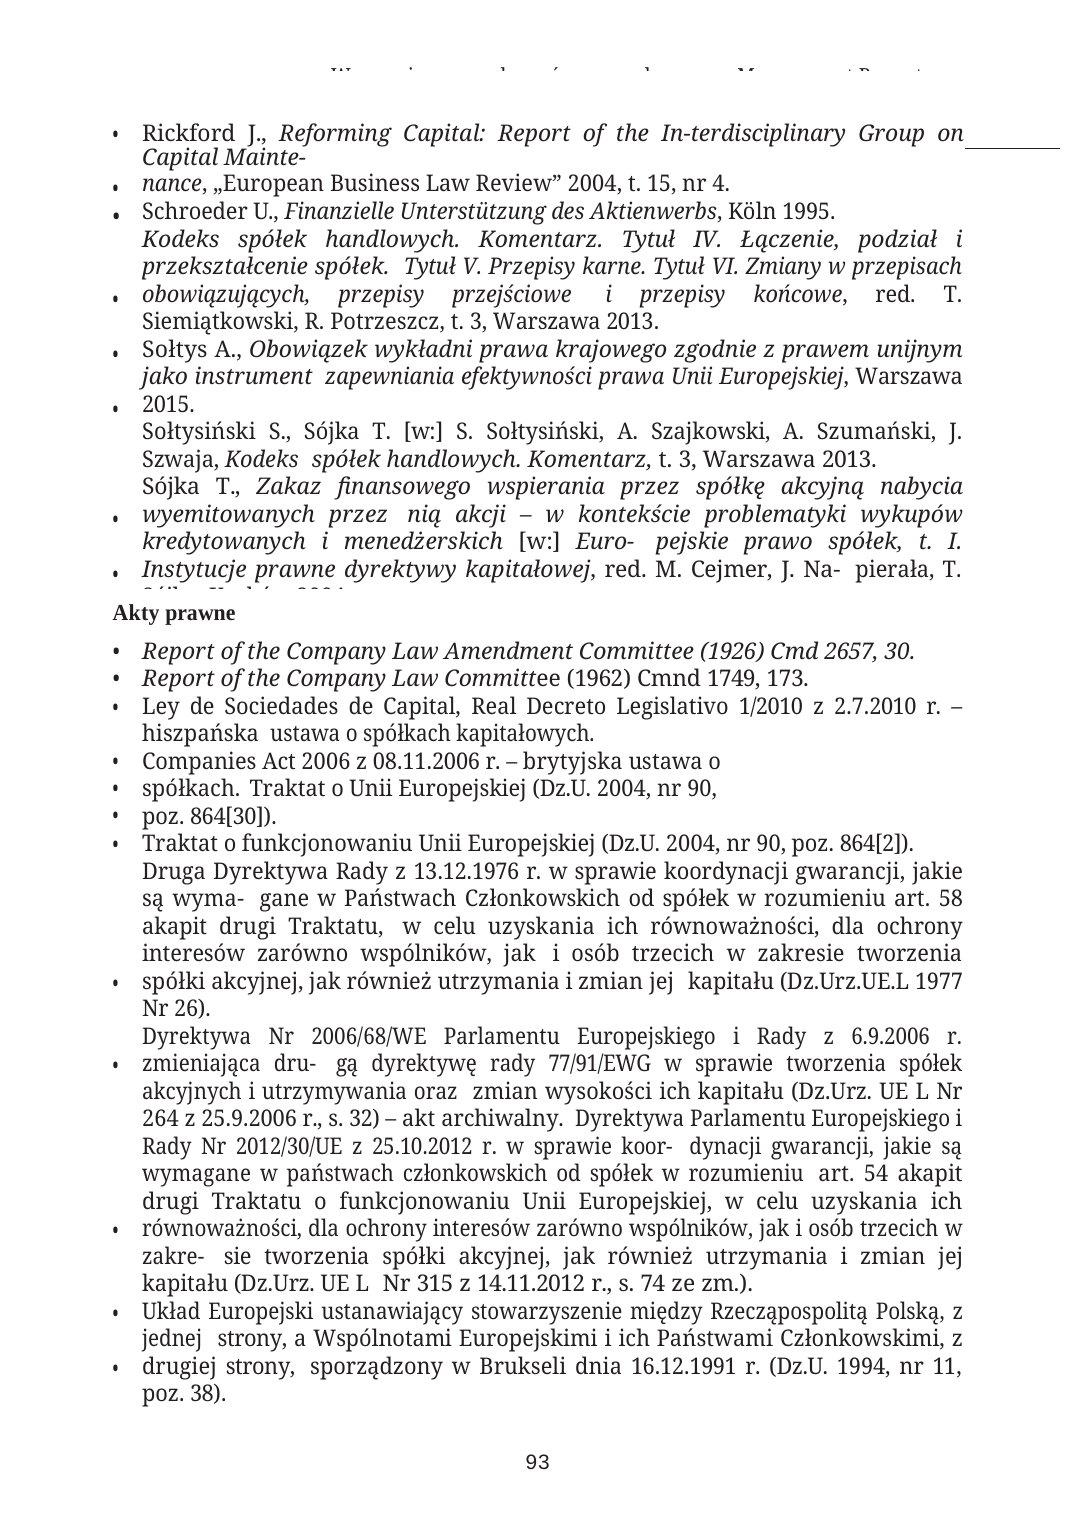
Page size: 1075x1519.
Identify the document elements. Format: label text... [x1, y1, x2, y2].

text • [112, 640, 123, 664]
text Companies Act 2006 z 08.11.2006 r. – brytyjska ustawa o spółkach. Traktat o Unii Europejskiej (Dz.U. 2004, nr 90, poz. 864[30]). [142, 747, 759, 830]
text • [112, 562, 123, 587]
text • [112, 829, 123, 859]
text Układ Europejski ustanawiający stowarzyszenie między Rzecząpospolitą Polską, z jednej strony, a Wspólnotami Europejskimi i ich Państwami Członkowskimi, z drugiej strony, sporządzony w Brukseli dnia 16.12.1991 r. (Dz.U. 1994, nr 11, poz. 38). [142, 1297, 963, 1407]
text • [112, 122, 123, 147]
text • [112, 692, 123, 721]
text • [112, 1300, 123, 1326]
text • [112, 802, 123, 829]
text • [112, 664, 123, 692]
text Schroeder U., Finanzielle Unterstützung des Aktienwerbs, Köln 1995. [142, 197, 965, 225]
text 93 [525, 1450, 551, 1474]
text Report of the Company Law Committee (1962) Cmnd 1749, 173. [142, 664, 965, 692]
text • [112, 750, 123, 774]
text • [112, 774, 123, 802]
text Wyzwania uwarunkowań prawnych procesu Management Buyout (MBO)… [331, 64, 965, 89]
text • [112, 1218, 123, 1244]
text • [112, 1355, 123, 1381]
text Sójka T., Zakaz finansowego wspierania przez spółkę akcyjną nabycia wyemitowanych przez nią akcji – w kontekście problematyki wykupów kredytowanych i menedżerskich [w:] Euro- pejskie prawo spółek, t. I. Instytucje prawne dyrektywy kapitałowej, red. M. Cejmer, J. Na- pierała, T. Sójka, Kraków 2004. [142, 473, 963, 589]
text Kodeks spółek handlowych. Komentarz. Tytuł IV. Łączenie, podział i przekształcenie spółek. Tytuł V. Przepisy karne. Tytuł VI. Zmiany w przepisach obowiązujących, przepisy przejściowe i przepisy końcowe, red. T. Siemiątkowski, R. Potrzeszcz, t. 3, Warszawa 2013. [142, 225, 963, 335]
text • [112, 1053, 123, 1079]
text nance, „European Business Law Review” 2004, t. 15, nr 4. [142, 170, 965, 197]
text • [112, 201, 123, 230]
text Sołtysiński S., Sójka T. [w:] S. Sołtysiński, A. Szajkowski, A. Szumański, J. Szwaja, Kodeks spółek handlowych. Komentarz, t. 3, Warszawa 2013. [142, 418, 963, 473]
text Dyrektywa Nr 2006/68/WE Parlamentu Europejskiego i Rady z 6.9.2006 r. zmieniająca dru- gą dyrektywę rady 77/91/EWG w sprawie tworzenia spółek akcyjnych i utrzymywania oraz zmian wysokości ich kapitału (Dz.Urz. UE L Nr 264 z 25.9.2006 r., s. 32) – akt archiwalny. Dyrektywa Parlamentu Europejskiego i Rady Nr 2012/30/UE z 25.10.2012 r. w sprawie koor- dynacji gwarancji, jakie są wymagane w państwach członkowskich od spółek w rozumieniu art. 54 akapit drugi Traktatu o funkcjonowaniu Unii Europejskiej, w celu uzyskania ich równoważności, dla ochrony interesów zarówno wspólników, jak i osób trzecich w zakre- sie tworzenia spółki akcyjnej, jak również utrzymania i zmian jej kapitału (Dz.Urz. UE L Nr 315 z 14.11.2012 r., s. 74 ze zm.). [142, 1022, 963, 1297]
text Sołtys A., Obowiązek wykładni prawa krajowego zgodnie z prawem unijnym jako instrument zapewniania efektywności prawa Unii Europejskiej, Warszawa 2015. [142, 335, 963, 418]
text Akty prawne [112, 601, 238, 625]
text Druga Dyrektywa Rady z 13.12.1976 r. w sprawie koordynacji gwarancji, jakie są wyma- gane w Państwach Członkowskich od spółek w rozumieniu art. 58 akapit drugi Traktatu, w celu uzyskania ich równoważności, dla ochrony interesów zarówno wspólników, jak i osób trzecich w zakresie tworzenia spółki akcyjnej, jak również utrzymania i zmian jej kapitału (Dz.Urz.UE.L 1977 Nr 26). [142, 857, 963, 1022]
text • [112, 507, 123, 532]
text Ley de Sociedades de Capital, Real Decreto Legislativo 1/2010 z 2.7.2010 r. – hiszpańska ustawa o spółkach kapitałowych. [142, 692, 963, 747]
text • [112, 970, 123, 996]
text • [112, 342, 123, 367]
text • [112, 397, 123, 422]
text • [112, 287, 123, 312]
text Rickford J., Reforming Capital: Report of the In-terdisciplinary Group on Capital Mainte- [142, 122, 965, 170]
text Traktat o funkcjonowaniu Unii Europejskiej (Dz.U. 2004, nr 90, poz. 864[2]). [142, 830, 965, 857]
text • [112, 177, 123, 201]
text Report of the Company Law Amendment Committee (1926) Cmd 2657, 30. [142, 640, 965, 664]
